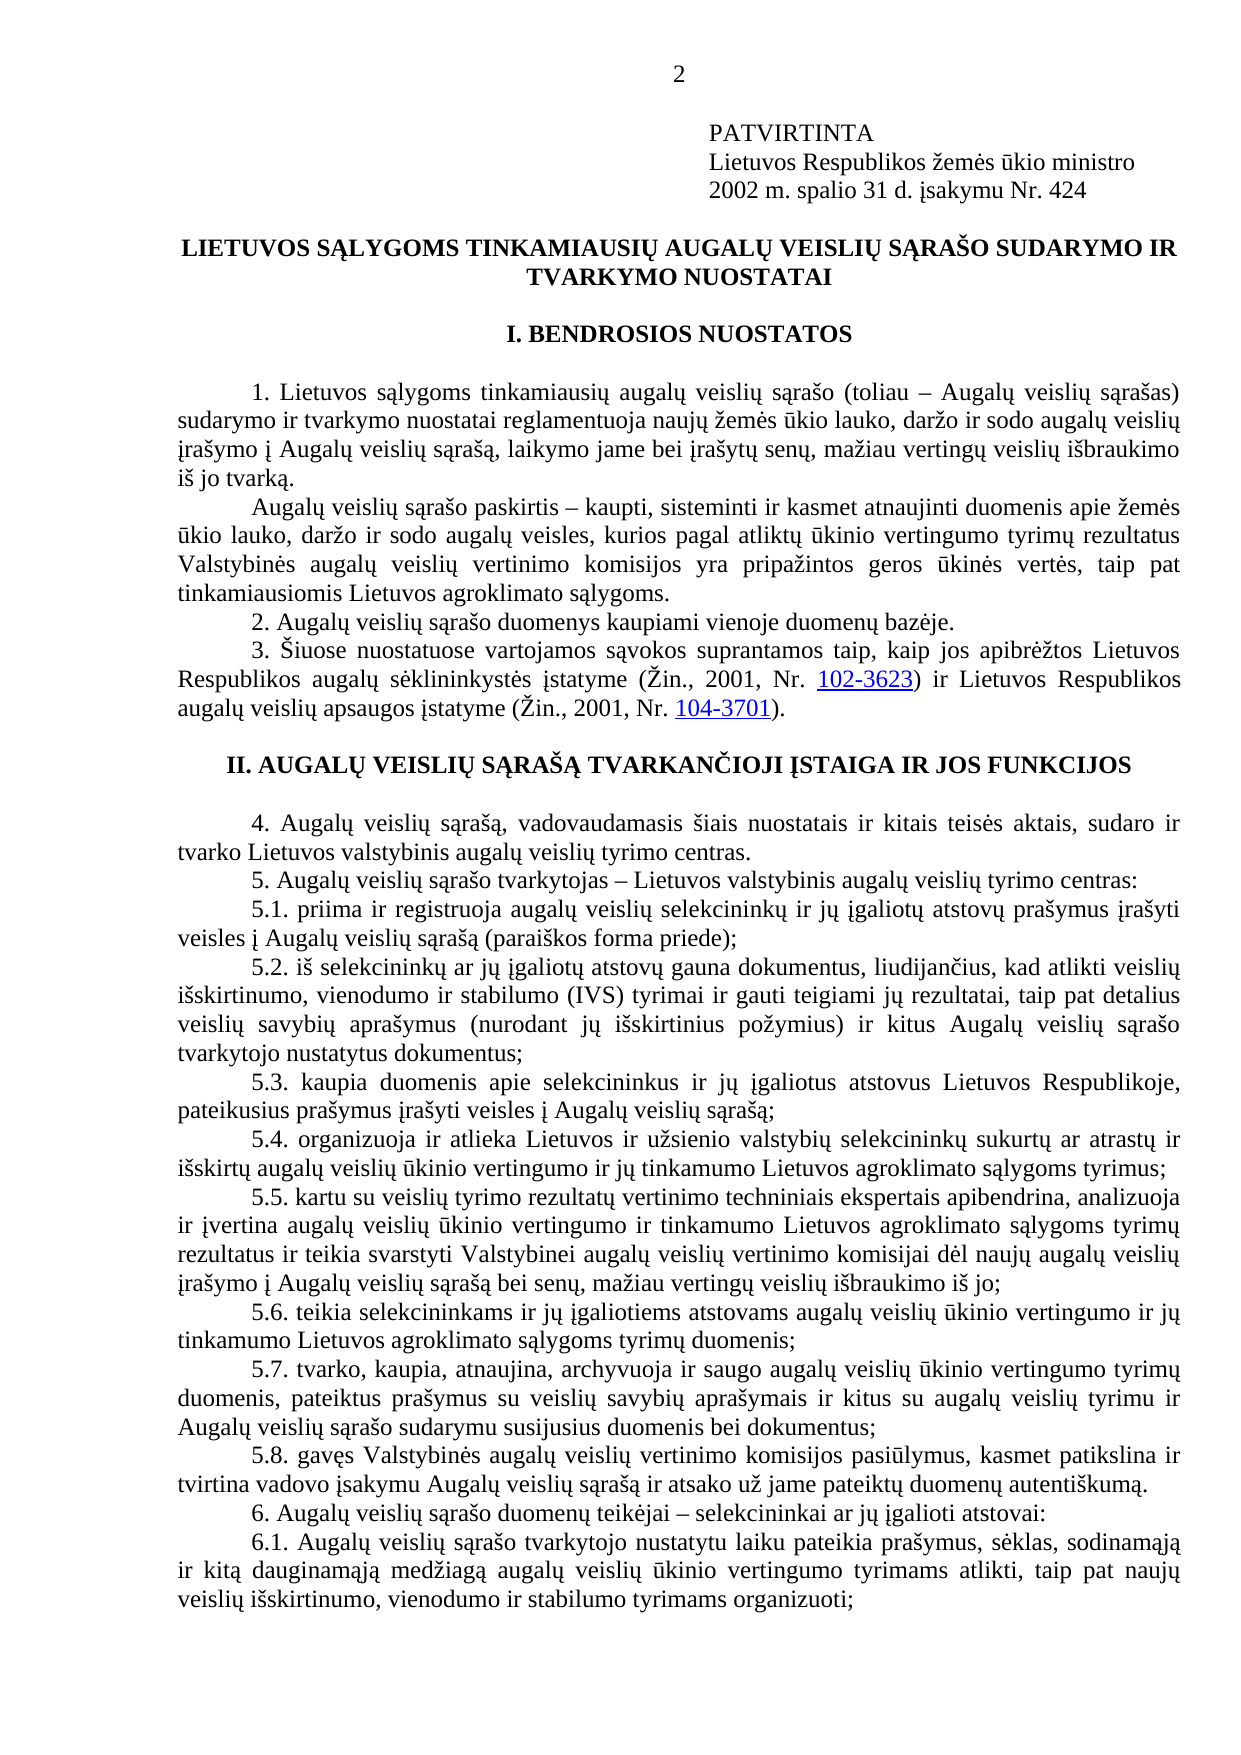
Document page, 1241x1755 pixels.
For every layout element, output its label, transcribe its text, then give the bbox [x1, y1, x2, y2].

text 5.8. gavęs Valstybinės augalų veislių vertinimo komisijos pasiūlymus, kasmet patikslina ir tvirtina vadovo įsakymu Augalų veislių sąrašą ir atsako už jame pateiktų duomenų autentiškumą. [177, 1441, 1181, 1498]
text 5.5. kartu su veislių tyrimo rezultatų vertinimo techniniais ekspertais apibendrina, analizuoja ir įvertina augalų veislių ūkinio vertingumo ir tinkamumo Lietuvos agroklimato sąlygoms tyrimų rezultatus ir teikia svarstyti Valstybinei augalų veislių vertinimo komisijai dėl naujų augalų veislių įrašymo į Augalų veislių sąrašą bei senų, mažiau vertingų veislių išbraukimo iš jo; [177, 1182, 1181, 1297]
text I. BENDROSIOS NUOSTATOS [177, 319, 1181, 348]
text 6.1. Augalų veislių sąrašo tvarkytojo nustatytu laiku pateikia prašymus, sėklas, sodinamąją ir kitą dauginamąją medžiagą augalų veislių ūkinio vertingumo tyrimams atlikti, taip pat naujų veislių išskirtinumo, vienodumo ir stabilumo tyrimams organizuoti; [177, 1527, 1181, 1613]
text 2. Augalų veislių sąrašo duomenys kaupiami vienoje duomenų bazėje. [177, 607, 1181, 636]
text 5.2. iš selekcininkų ar jų įgaliotų atstovų gauna dokumentus, liudijančius, kad atlikti veislių išskirtinumo, vienodumo ir stabilumo (IVS) tyrimai ir gauti teigiami jų rezultatai, taip pat detalius veislių savybių aprašymus (nurodant jų išskirtinius požymius) ir kitus Augalų veislių sąrašo tvarkytojo nustatytus dokumentus; [177, 952, 1181, 1067]
text LIETUVOS SĄLYGOMS TINKAMIAUSIŲ AUGALŲ VEISLIŲ SĄRAŠO SUDARYMO IR TVARKYMO NUOSTATAI [177, 233, 1181, 291]
text II. AUGALŲ VEISLIŲ SĄRAŠĄ TVARKANČIOJI ĮSTAIGA IR JOS FUNKCIJOS [177, 751, 1181, 779]
text PATVIRTINTA [177, 118, 1181, 147]
text 4. Augalų veislių sąrašą, vadovaudamasis šiais nuostatais ir kitais teisės aktais, sudaro ir tvarko Lietuvos valstybinis augalų veislių tyrimo centras. [177, 808, 1181, 866]
text 5.6. teikia selekcininkams ir jų įgaliotiems atstovams augalų veislių ūkinio vertingumo ir jų tinkamumo Lietuvos agroklimato sąlygoms tyrimų duomenis; [177, 1297, 1181, 1354]
text 5. Augalų veislių sąrašo tvarkytojas – Lietuvos valstybinis augalų veislių tyrimo centras: [177, 866, 1181, 894]
text 5.1. priima ir registruoja augalų veislių selekcininkų ir jų įgaliotų atstovų prašymus įrašyti veisles į Augalų veislių sąrašą (paraiškos forma priede); [177, 894, 1181, 952]
text 5.7. tvarko, kaupia, atnaujina, archyvuoja ir saugo augalų veislių ūkinio vertingumo tyrimų duomenis, pateiktus prašymus su veislių savybių aprašymais ir kitus su augalų veislių tyrimu ir Augalų veislių sąrašo sudarymu susijusius duomenis bei dokumentus; [177, 1354, 1181, 1441]
text 1. Lietuvos sąlygoms tinkamiausių augalų veislių sąrašo (toliau – Augalų veislių sąrašas) sudarymo ir tvarkymo nuostatai reglamentuoja naujų žemės ūkio lauko, daržo ir sodo augalų veislių įrašymo į Augalų veislių sąrašą, laikymo jame bei įrašytų senų, mažiau vertingų veislių išbraukimo iš jo tvarką. [177, 377, 1181, 492]
text 3. Šiuose nuostatuose vartojamos sąvokos suprantamos taip, kaip jos apibrėžtos Lietuvos Respublikos augalų sėklininkystės įstatyme (Žin., 2001, Nr. 102-3623) ir Lietuvos Respublikos augalų veislių apsaugos įstatyme (Žin., 2001, Nr. 104-3701). [177, 636, 1181, 722]
text Lietuvos Respublikos žemės ūkio ministro [177, 147, 1181, 176]
text 6. Augalų veislių sąrašo duomenų teikėjai – selekcininkai ar jų įgalioti atstovai: [177, 1498, 1181, 1527]
text 2002 m. spalio 31 d. įsakymu Nr. 424 [177, 176, 1181, 204]
text 5.3. kaupia duomenis apie selekcininkus ir jų įgaliotus atstovus Lietuvos Respublikoje, pateikusius prašymus įrašyti veisles į Augalų veislių sąrašą; [177, 1067, 1181, 1124]
text 5.4. organizuoja ir atlieka Lietuvos ir užsienio valstybių selekcininkų sukurtų ar atrastų ir išskirtų augalų veislių ūkinio vertingumo ir jų tinkamumo Lietuvos agroklimato sąlygoms tyrimus; [177, 1124, 1181, 1182]
text Augalų veislių sąrašo paskirtis – kaupti, sisteminti ir kasmet atnaujinti duomenis apie žemės ūkio lauko, daržo ir sodo augalų veisles, kurios pagal atliktų ūkinio vertingumo tyrimų rezultatus Valstybinės augalų veislių vertinimo komisijos yra pripažintos geros ūkinės vertės, taip pat tinkamiausiomis Lietuvos agroklimato sąlygoms. [177, 492, 1181, 607]
